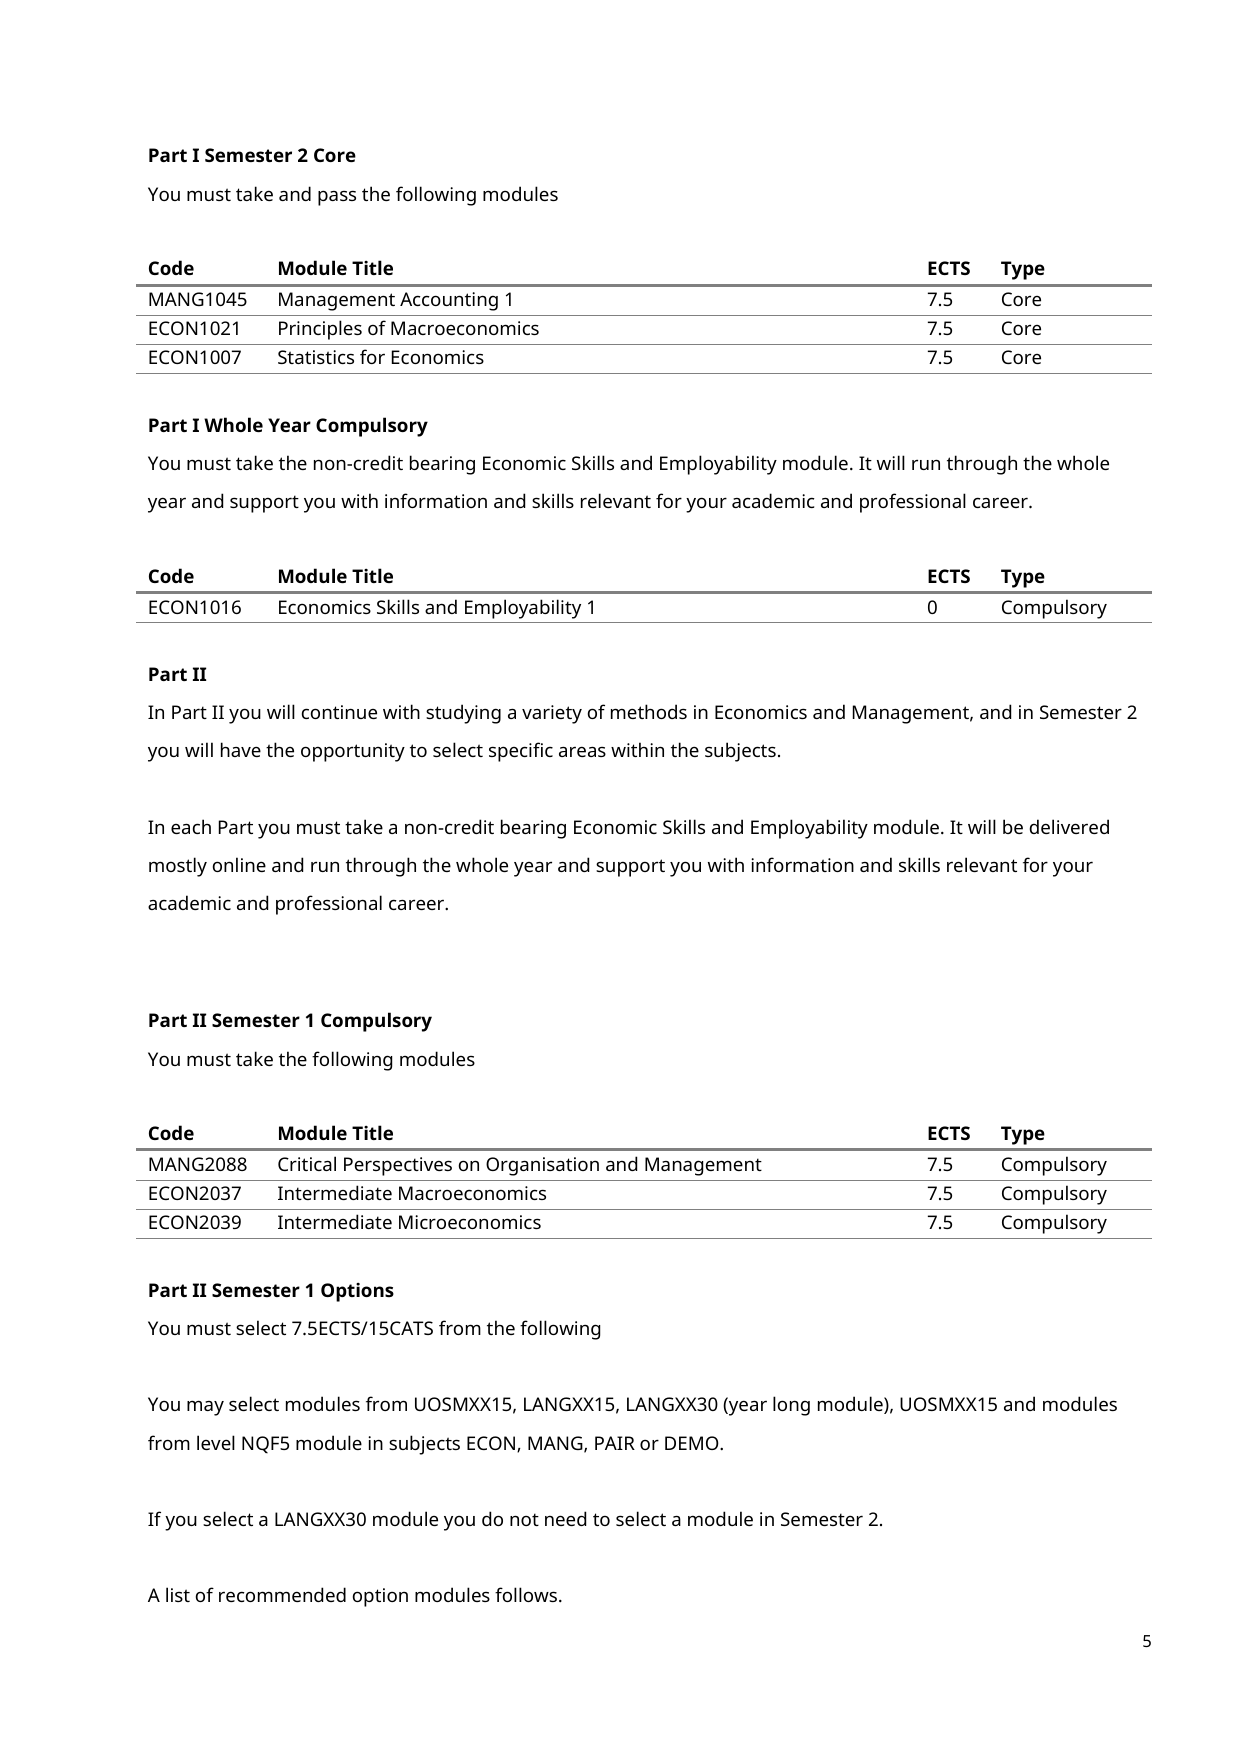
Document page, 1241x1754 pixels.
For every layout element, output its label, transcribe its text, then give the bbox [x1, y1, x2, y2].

table_cell Intermediate Microeconomics [266, 1210, 916, 1238]
table_cell ECON1007 [136, 345, 266, 373]
table_cell 7.5 [916, 287, 989, 314]
table_cell 7.5 [916, 1181, 989, 1208]
table_cell Core [989, 316, 1152, 344]
table_cell ECTS [916, 1120, 989, 1148]
table_cell Part I Whole Year Compulsory You must take the non-credit bearing Economic Skills and Employability module. It will run through the whole year and support you with information and skills relevant for your academic and professional career. [136, 374, 1152, 563]
table_cell Module Title [266, 1120, 916, 1148]
table_cell Type [989, 563, 1152, 591]
table_cell ECON2039 [136, 1210, 266, 1238]
table_cell Part II Semester 1 Options You must select 7.5ECTS/15CATS from the following You may select modules from UOSMXX15, LANGXX15, LANGXX30 (year long module), UOSMXX15 and modules from level NQF5 module in subjects ECON, MANG, PAIR or DEMO. If you select a LANGXX30 module you do not need to select a module in Semester 2. A list of recommended option modules follows. [136, 1239, 1152, 1619]
table_cell Module Title [266, 255, 916, 283]
table_cell Code [136, 1120, 266, 1148]
table_cell Part I Semester 2 Core You must take and pass the following modules [136, 104, 1152, 255]
table_cell Code [136, 255, 266, 283]
table_cell Economics Skills and Employability 1 [266, 594, 916, 622]
table_cell Management Accounting 1 [266, 287, 916, 314]
table_cell ECON1021 [136, 316, 266, 344]
table_cell 7.5 [916, 345, 989, 373]
table_cell 0 [916, 594, 989, 622]
table_cell Compulsory [989, 1210, 1152, 1238]
table_cell MANG1045 [136, 287, 266, 314]
table_cell ECON1016 [136, 594, 266, 622]
table_cell MANG2088 [136, 1151, 266, 1179]
table_cell ECON2037 [136, 1181, 266, 1208]
table_cell Type [989, 255, 1152, 283]
table_cell Type [989, 1120, 1152, 1148]
table_cell Statistics for Economics [266, 345, 916, 373]
table_cell Part II In Part II you will continue with studying a variety of methods in Economics and Management, and in Semester 2 you will have the opportunity to select specific areas within the subjects. In each Part you must take a non-credit bearing Economic Skills and Employability module. It will be delivered mostly online and run through the whole year and support you with information and skills relevant for your academic and professional career. [136, 623, 1152, 969]
table_cell Compulsory [989, 594, 1152, 622]
table_cell ECTS [916, 563, 989, 591]
table_cell Intermediate Macroeconomics [266, 1181, 916, 1208]
table_cell Code [136, 563, 266, 591]
table_cell Principles of Macroeconomics [266, 316, 916, 344]
table_cell 7.5 [916, 1151, 989, 1179]
table_cell Critical Perspectives on Organisation and Management [266, 1151, 916, 1179]
table_cell Part II Semester 1 Compulsory You must take the following modules [136, 969, 1152, 1120]
table_cell Compulsory [989, 1151, 1152, 1179]
table_cell Compulsory [989, 1181, 1152, 1208]
table_cell 7.5 [916, 316, 989, 344]
table_cell 7.5 [916, 1210, 989, 1238]
table_cell Core [989, 287, 1152, 314]
table_cell ECTS [916, 255, 989, 283]
table_cell Core [989, 345, 1152, 373]
table_cell Module Title [266, 563, 916, 591]
